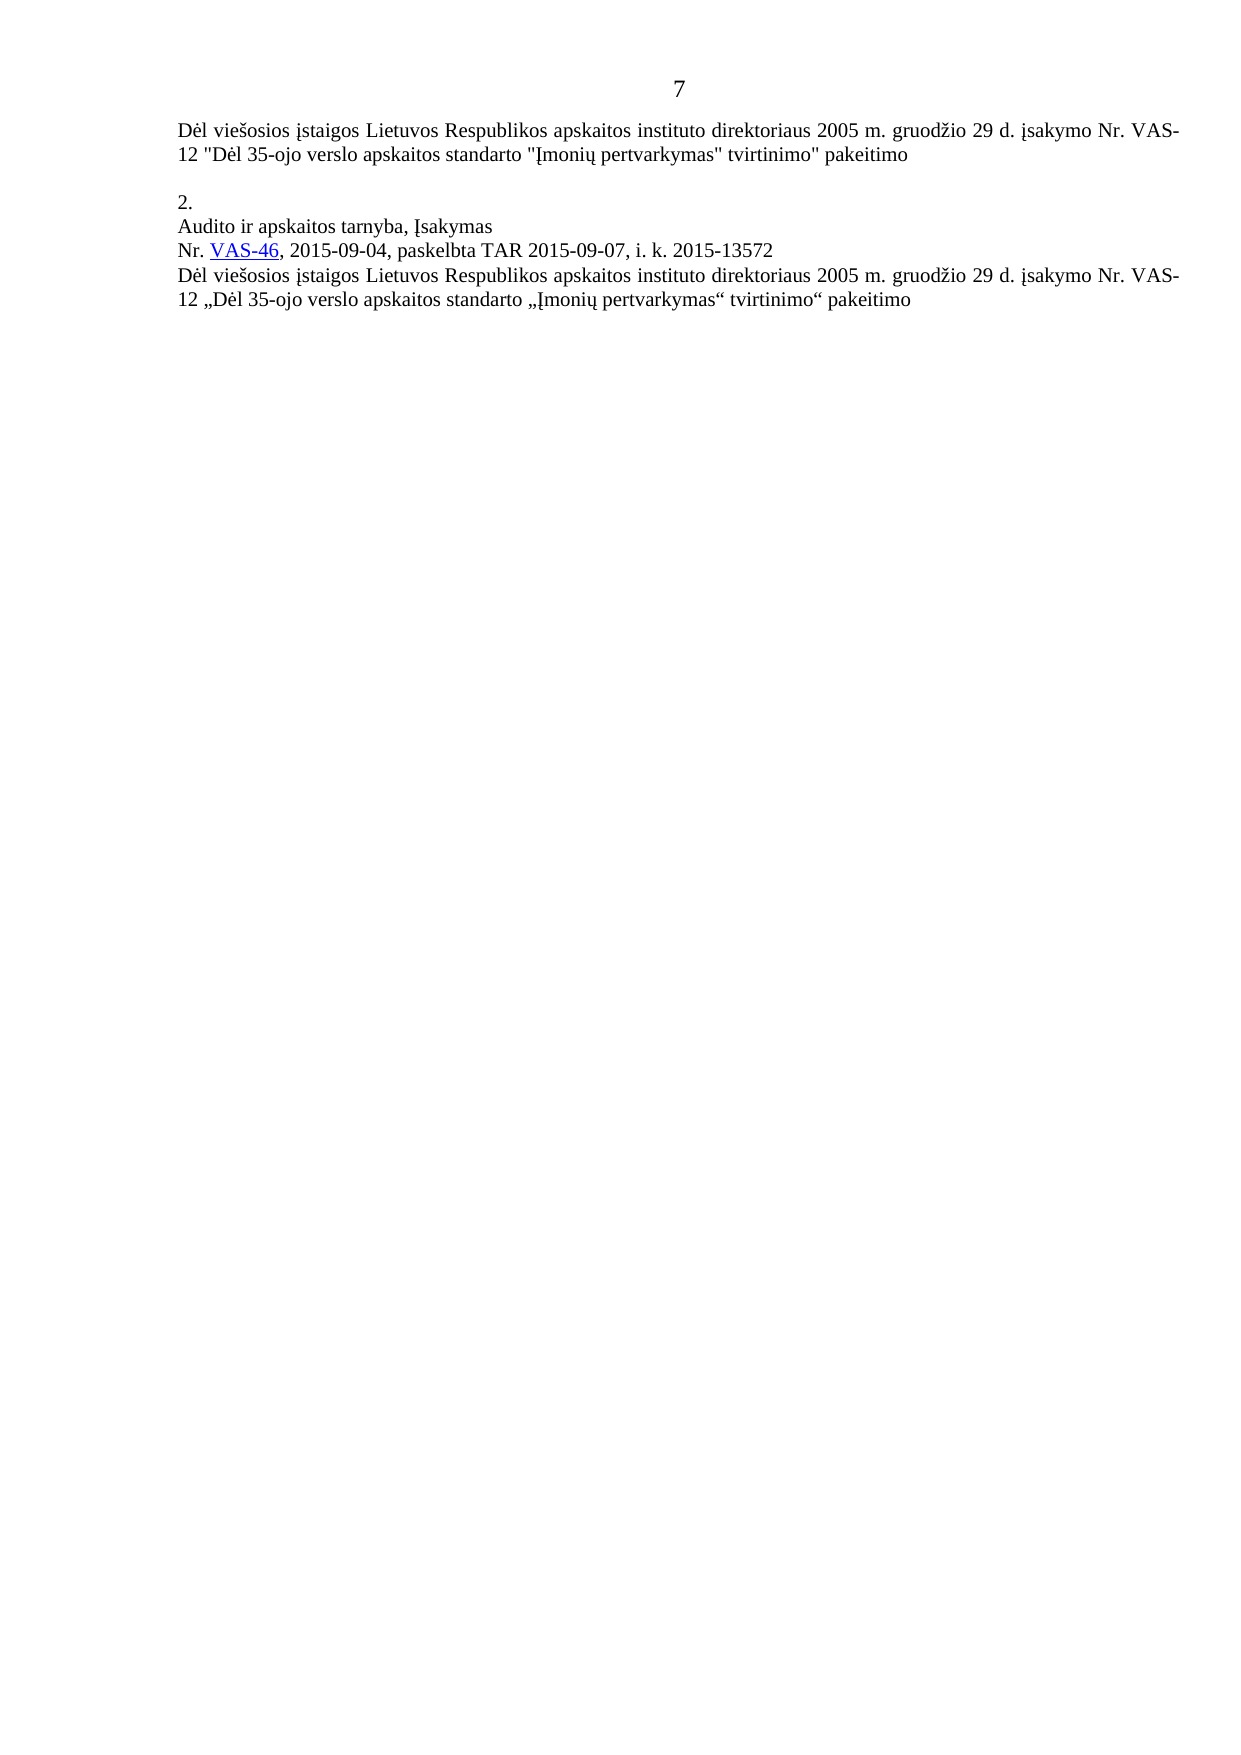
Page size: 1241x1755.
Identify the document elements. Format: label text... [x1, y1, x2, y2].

text Dėl viešosios įstaigos Lietuvos Respublikos apskaitos instituto direktoriaus 2005 m. gruodžio 29 d. įsakymo Nr. VAS-12 „Dėl 35-ojo verslo apskaitos standarto „Įmonių pertvarkymas“ tvirtinimo“ pakeitimo [177, 262, 1181, 311]
text 2. [177, 190, 1181, 214]
text Dėl viešosios įstaigos Lietuvos Respublikos apskaitos instituto direktoriaus 2005 m. gruodžio 29 d. įsakymo Nr. VAS-12 "Dėl 35-ojo verslo apskaitos standarto "Įmonių pertvarkymas" tvirtinimo" pakeitimo [177, 118, 1181, 166]
text Nr. VAS-46, 2015-09-04, paskelbta TAR 2015-09-07, i. k. 2015-13572 [177, 238, 1181, 262]
text Audito ir apskaitos tarnyba, Įsakymas [177, 214, 1181, 238]
